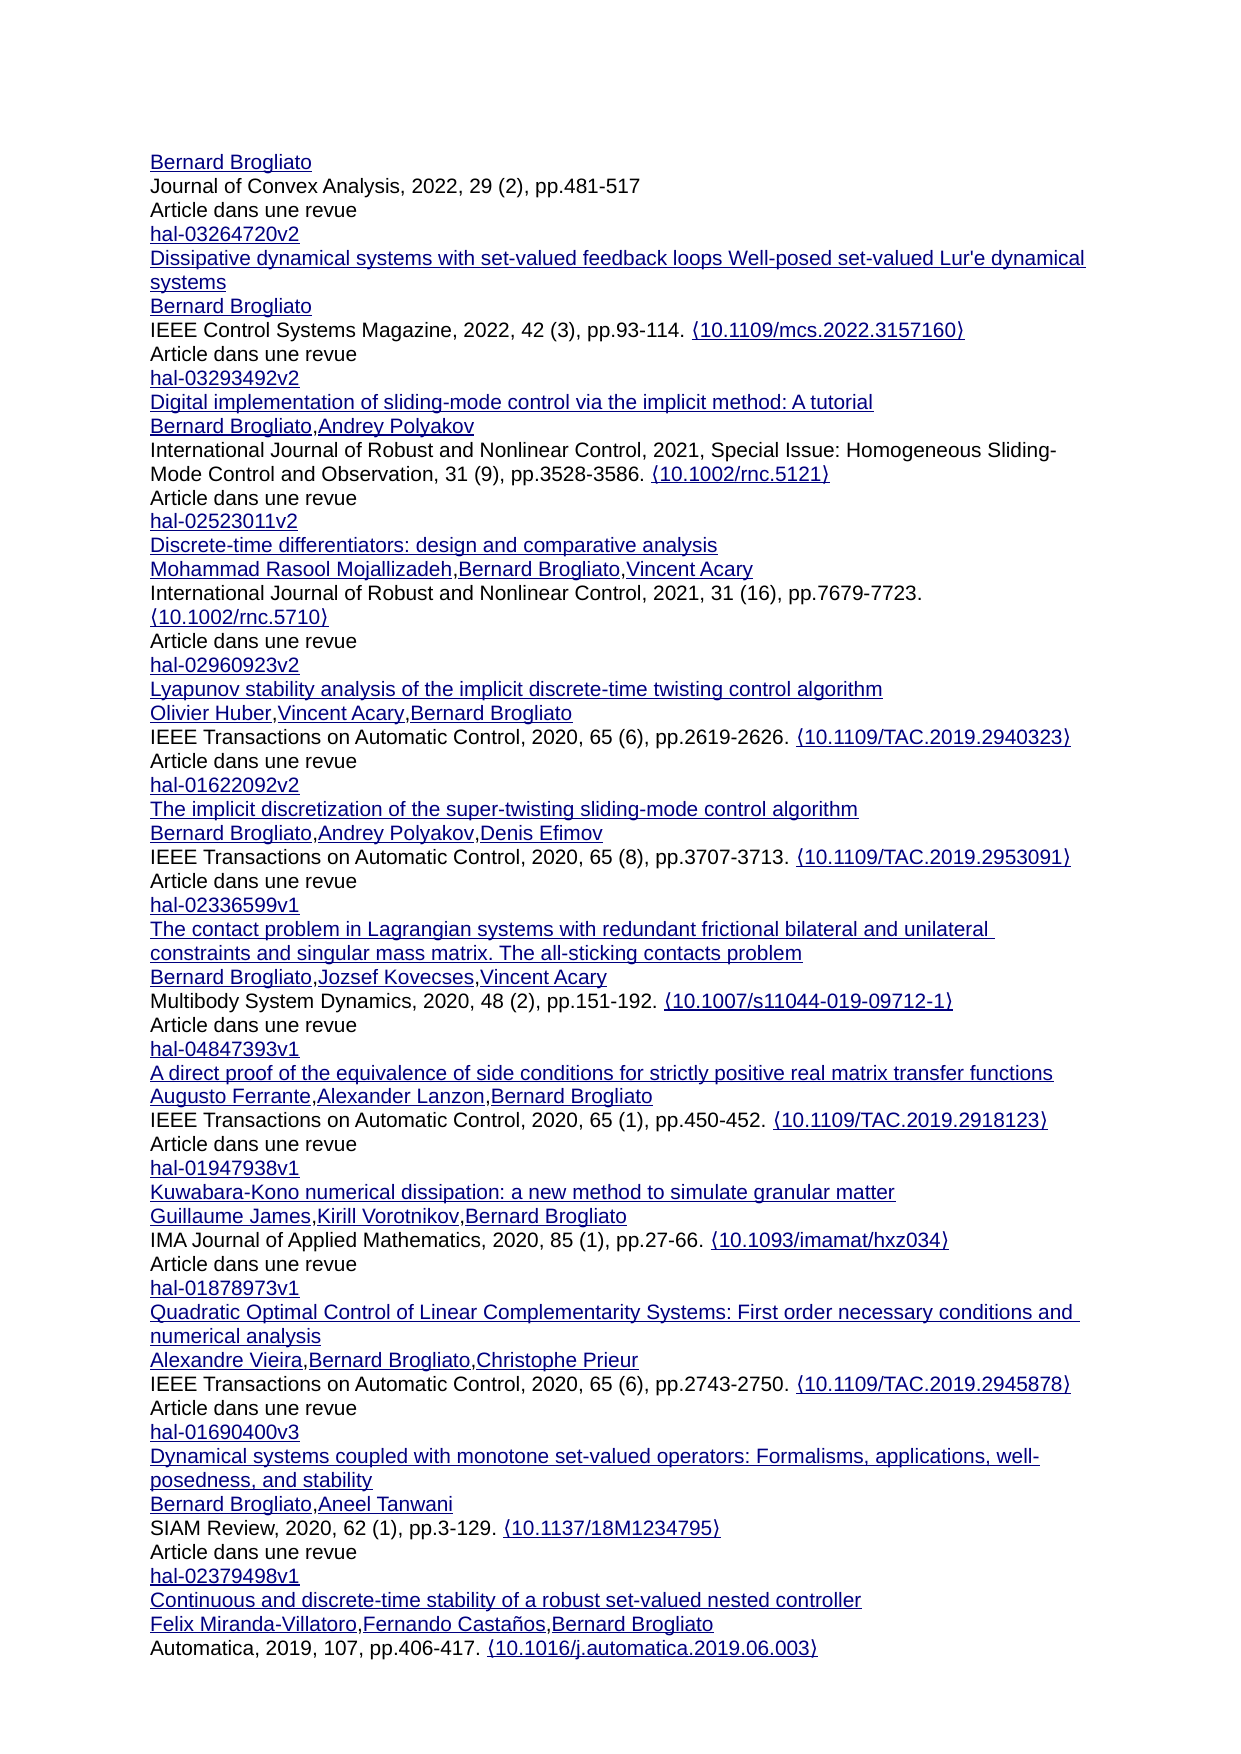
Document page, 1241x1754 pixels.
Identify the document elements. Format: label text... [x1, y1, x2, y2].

table_cell The contact problem in Lagrangian systems with redundant frictional bilateral and unilateral constraints and singular mass matrix. The all-sticking contacts problem Bernard Brogliato,Jozsef Kovecses,Vincent Acary Multibody System Dynamics, 2020, 48 (2), pp.151-192. ⟨10.1007/s11044-019-09712-1⟩ Article dans une revue hal-04847393v1 [150, 917, 1090, 1060]
table_cell A direct proof of the equivalence of side conditions for strictly positive real matrix transfer functions Augusto Ferrante,Alexander Lanzon,Bernard Brogliato IEEE Transactions on Automatic Control, 2020, 65 (1), pp.450-452. ⟨10.1109/TAC.2019.2918123⟩ Article dans une revue hal-01947938v1 [150, 1060, 1090, 1180]
table_cell Lyapunov stability analysis of the implicit discrete-time twisting control algorithm Olivier Huber,Vincent Acary,Bernard Brogliato IEEE Transactions on Automatic Control, 2020, 65 (6), pp.2619-2626. ⟨10.1109/TAC.2019.2940323⟩ Article dans une revue hal-01622092v2 [150, 677, 1090, 797]
table_cell Kuwabara-Kono numerical dissipation: a new method to simulate granular matter Guillaume James,Kirill Vorotnikov,Bernard Brogliato IMA Journal of Applied Mathematics, 2020, 85 (1), pp.27-66. ⟨10.1093/imamat/hxz034⟩ Article dans une revue hal-01878973v1 [150, 1180, 1090, 1300]
table_cell Discrete-time differentiators: design and comparative analysis Mohammad Rasool Mojallizadeh,Bernard Brogliato,Vincent Acary International Journal of Robust and Nonlinear Control, 2021, 31 (16), pp.7679-7723. ⟨10.1002/rnc.5710⟩ Article dans une revue hal-02960923v2 [150, 533, 1090, 677]
table_cell Quadratic Optimal Control of Linear Complementarity Systems: First order necessary conditions and numerical analysis Alexandre Vieira,Bernard Brogliato,Christophe Prieur IEEE Transactions on Automatic Control, 2020, 65 (6), pp.2743-2750. ⟨10.1109/TAC.2019.2945878⟩ Article dans une revue hal-01690400v3 [150, 1300, 1090, 1444]
table_cell Continuous and discrete-time stability of a robust set-valued nested controller Felix Miranda-Villatoro,Fernando Castaños,Bernard Brogliato Automatica, 2019, 107, pp.406-417. ⟨10.1016/j.automatica.2019.06.003⟩ [150, 1588, 1090, 1659]
table_cell Dissipative dynamical systems with set-valued feedback loops Well-posed set-valued Lur'e dynamical systems Bernard Brogliato IEEE Control Systems Magazine, 2022, 42 (3), pp.93-114. ⟨10.1109/mcs.2022.3157160⟩ Article dans une revue hal-03293492v2 [150, 246, 1090, 389]
table_cell The implicit discretization of the super-twisting sliding-mode control algorithm Bernard Brogliato,Andrey Polyakov,Denis Efimov IEEE Transactions on Automatic Control, 2020, 65 (8), pp.3707-3713. ⟨10.1109/TAC.2019.2953091⟩ Article dans une revue hal-02336599v1 [150, 797, 1090, 917]
table_cell Bernard Brogliato Journal of Convex Analysis, 2022, 29 (2), pp.481-517 Article dans une revue hal-03264720v2 [150, 150, 1090, 246]
table_cell Dynamical systems coupled with monotone set-valued operators: Formalisms, applications, well-posedness, and stability Bernard Brogliato,Aneel Tanwani SIAM Review, 2020, 62 (1), pp.3-129. ⟨10.1137/18M1234795⟩ Article dans une revue hal-02379498v1 [150, 1444, 1090, 1587]
table_cell Digital implementation of sliding-mode control via the implicit method: A tutorial Bernard Brogliato,Andrey Polyakov International Journal of Robust and Nonlinear Control, 2021, Special Issue: Homogeneous Sliding‐Mode Control and Observation, 31 (9), pp.3528-3586. ⟨10.1002/rnc.5121⟩ Article dans une revue hal-02523011v2 [150, 390, 1090, 533]
